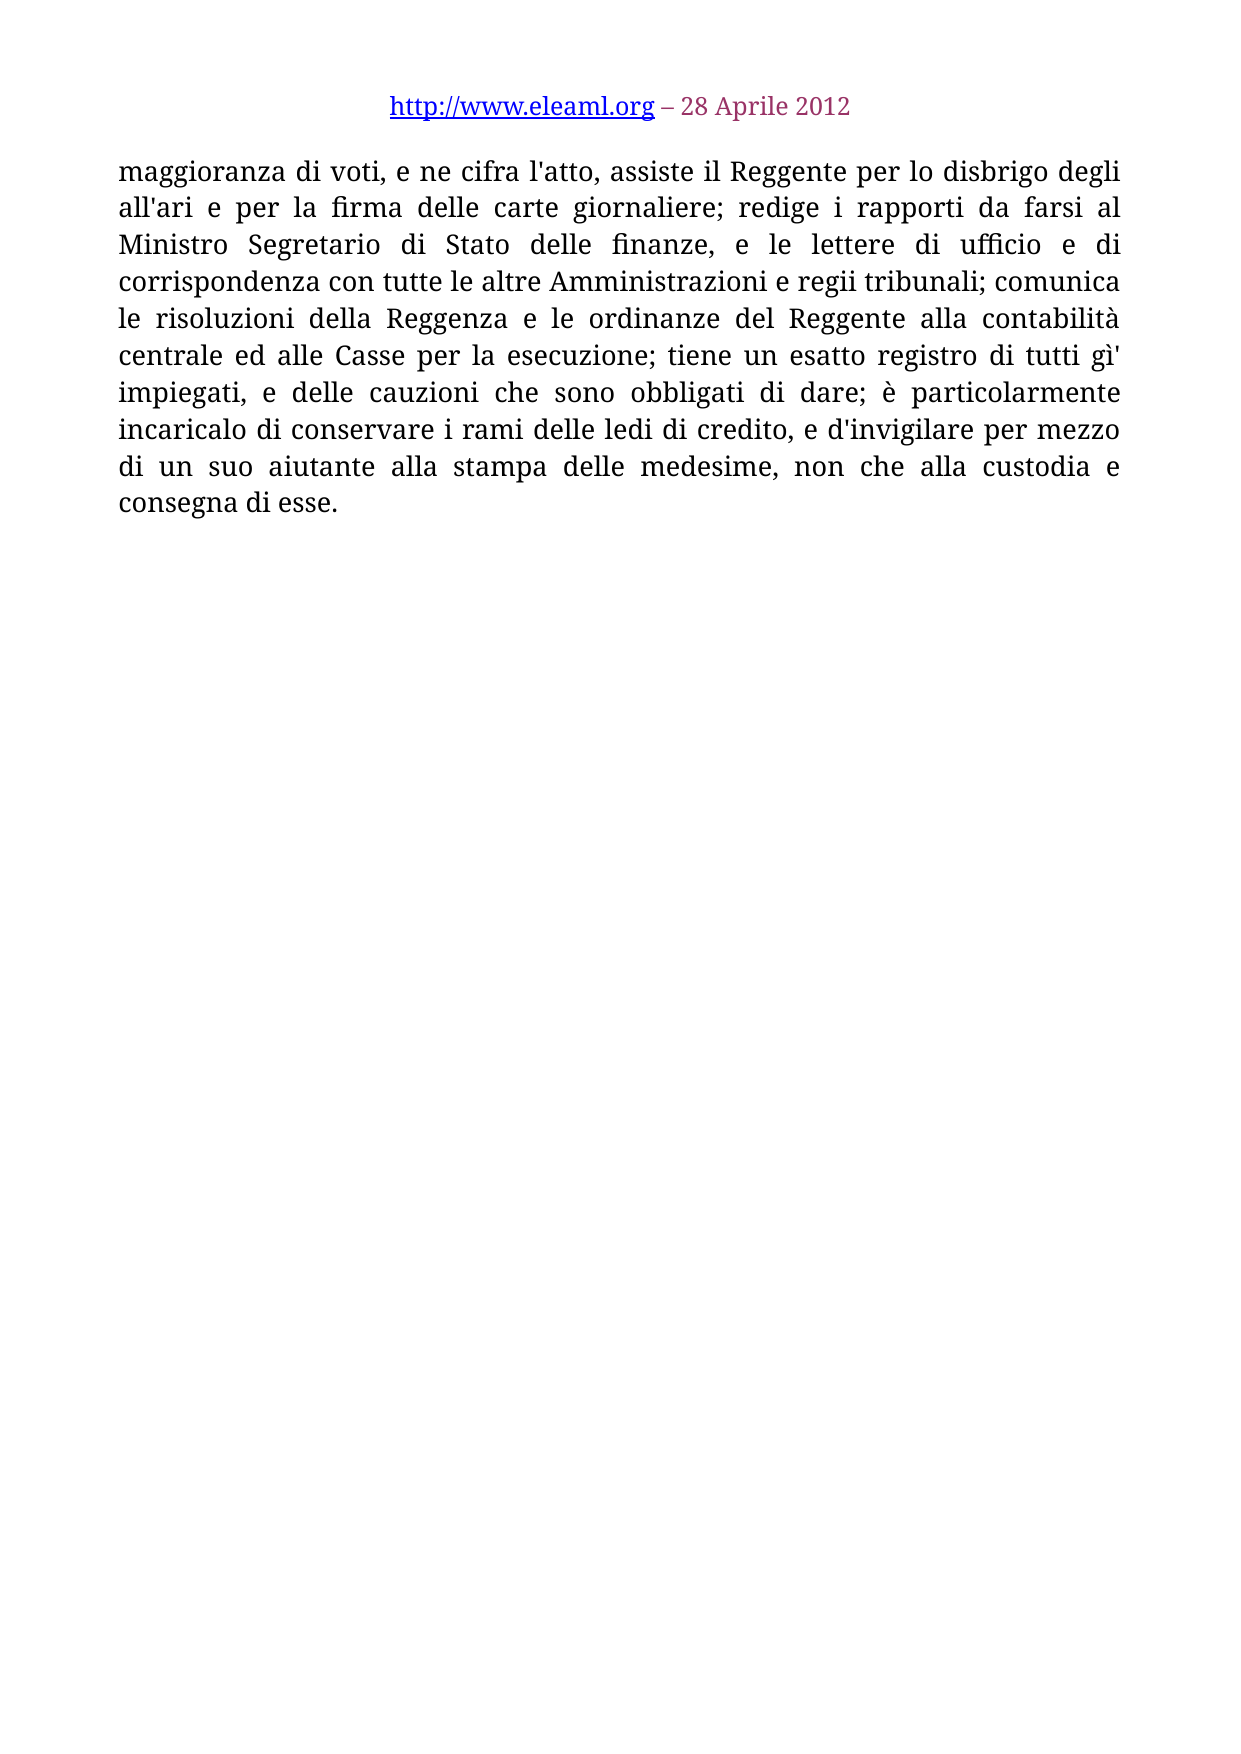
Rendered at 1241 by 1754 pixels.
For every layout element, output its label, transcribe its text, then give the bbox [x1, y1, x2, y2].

text maggioranza di voti, e ne cifra l'atto, assiste il Reggente per lo disbrigo degli all'ari e per la firma delle carte giornaliere; redige i rapporti da farsi al Ministro Segretario di Stato delle finanze, e le lettere di ufficio e di corrispondenza con tutte le altre Amministrazioni e regii tribunali; comunica le risoluzioni della Reggenza e le ordinanze del Reggente alla contabilità centrale ed alle Casse per la esecuzione; tiene un esatto registro di tutti gì' impiegati, e delle cauzioni che sono obbligati di dare; è particolarmente incaricalo di conservare i rami delle ledi di credito, e d'invigilare per mezzo di un suo aiutante alla stampa delle medesime, non che alla custodia e consegna di esse. [118, 152, 1122, 521]
